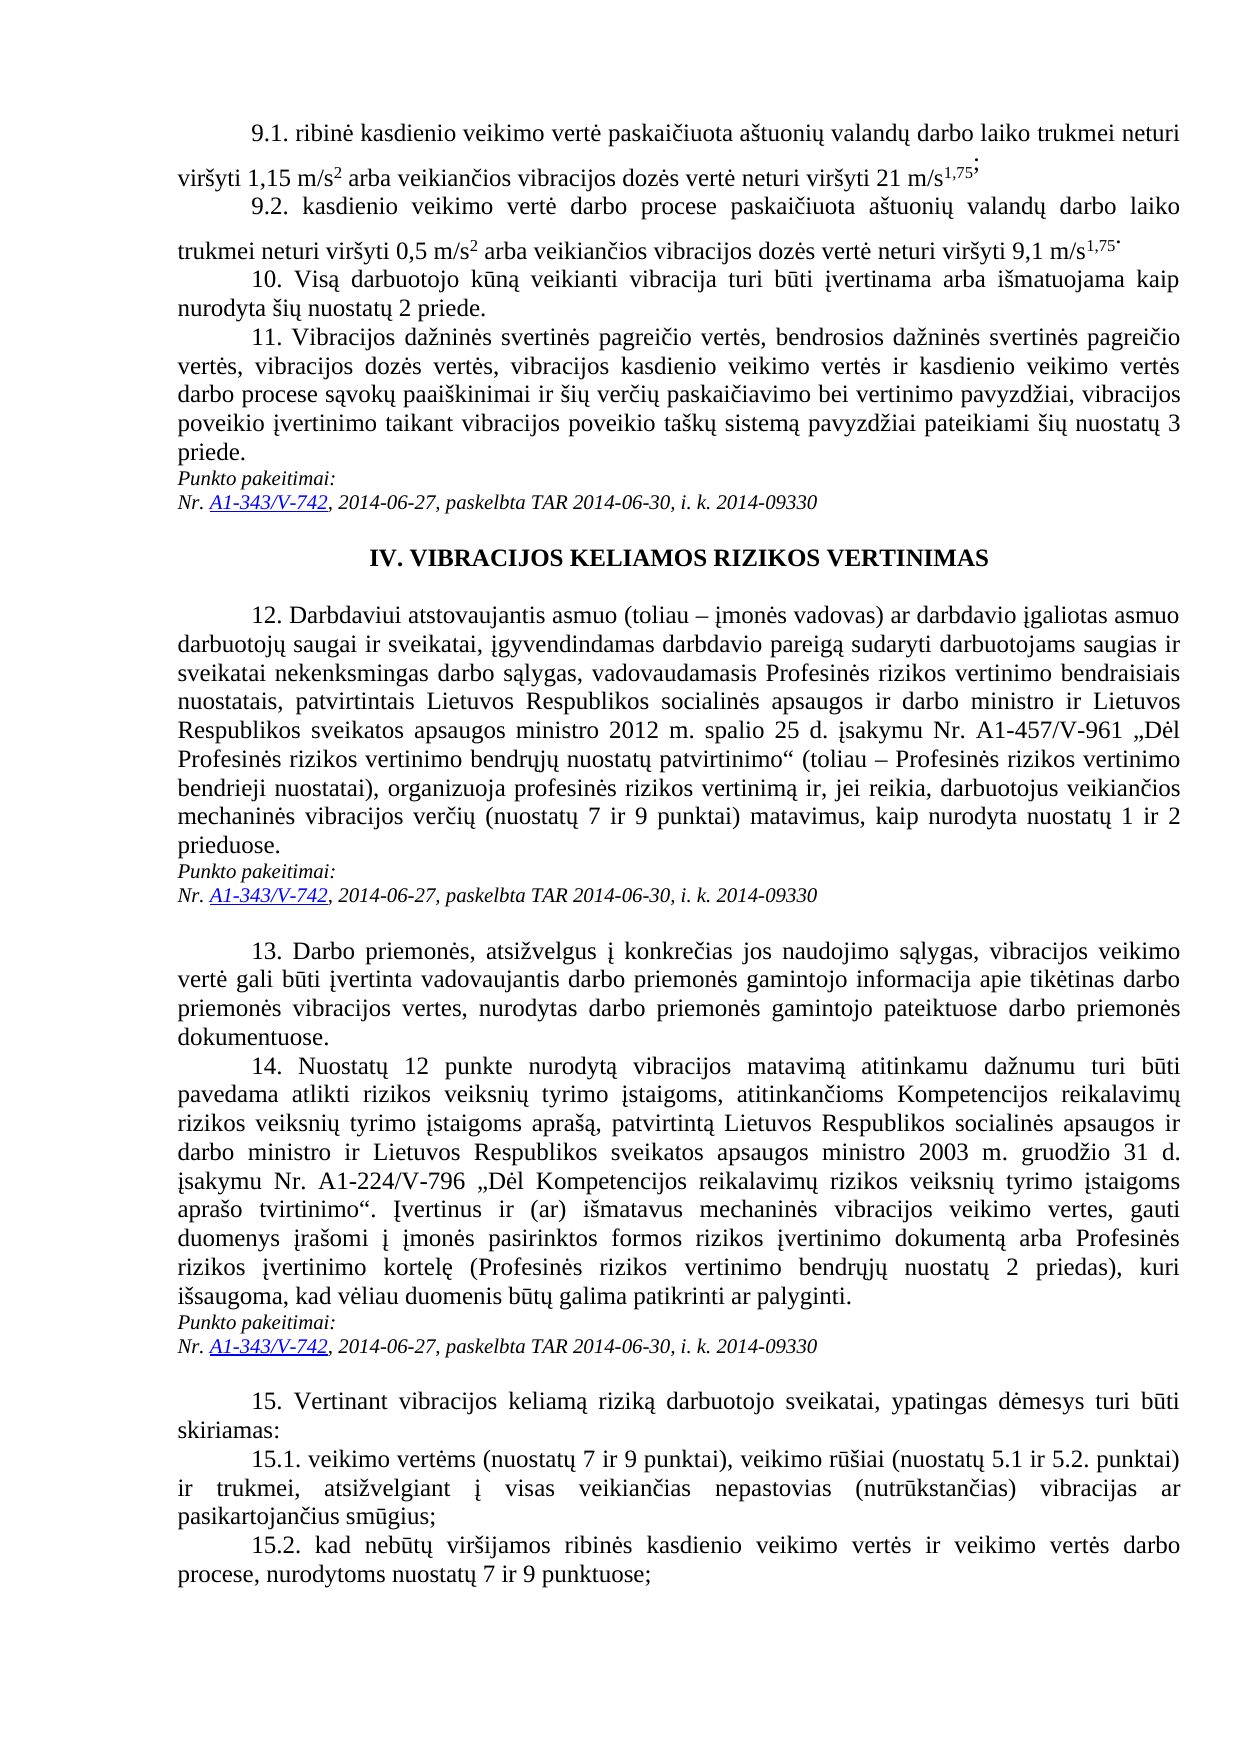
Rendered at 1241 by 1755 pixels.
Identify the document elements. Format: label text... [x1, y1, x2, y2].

text 15. Vertinant vibracijos keliamą riziką darbuotojo sveikatai, ypatingas dėmesys turi būti skiriamas: [177, 1386, 1181, 1444]
text Punkto pakeitimai: [177, 859, 1181, 883]
text Punkto pakeitimai: [177, 466, 1181, 490]
text Nr. A1-343/V-742, 2014-06-27, paskelbta TAR 2014-06-30, i. k. 2014-09330 [177, 883, 1181, 907]
text 11. Vibracijos dažninės svertinės pagreičio vertės, bendrosios dažninės svertinės pagreičio vertės, vibracijos dozės vertės, vibracijos kasdienio veikimo vertės ir kasdienio veikimo vertės darbo procese sąvokų paaiškinimai ir šių verčių paskaičiavimo bei vertinimo pavyzdžiai, vibracijos poveikio įvertinimo taikant vibracijos poveikio taškų sistemą pavyzdžiai pateikiami šių nuostatų 3 priede. [177, 322, 1181, 466]
text 10. Visą darbuotojo kūną veikianti vibracija turi būti įvertinama arba išmatuojama kaip nurodyta šių nuostatų 2 priede. [177, 264, 1181, 322]
text 9.1. ribinė kasdienio veikimo vertė paskaičiuota aštuonių valandų darbo laiko trukmei neturi viršyti 1,15 m/s2 arba veikiančios vibracijos dozės vertė neturi viršyti 21 m/s1,75; [177, 118, 1181, 191]
text 9.2. kasdienio veikimo vertė darbo procese paskaičiuota aštuonių valandų darbo laiko trukmei neturi viršyti 0,5 m/s2 arba veikiančios vibracijos dozės vertė neturi viršyti 9,1 m/s1,75. [177, 191, 1181, 264]
text 15.2. kad nebūtų viršijamos ribinės kasdienio veikimo vertės ir veikimo vertės darbo procese, nurodytoms nuostatų 7 ir 9 punktuose; [177, 1530, 1181, 1588]
text 13. Darbo priemonės, atsižvelgus į konkrečias jos naudojimo sąlygas, vibracijos veikimo vertė gali būti įvertinta vadovaujantis darbo priemonės gamintojo informacija apie tikėtinas darbo priemonės vibracijos vertes, nurodytas darbo priemonės gamintojo pateiktuose darbo priemonės dokumentuose. [177, 936, 1181, 1051]
text 14. Nuostatų 12 punkte nurodytą vibracijos matavimą atitinkamu dažnumu turi būti pavedama atlikti rizikos veiksnių tyrimo įstaigoms, atitinkančioms Kompetencijos reikalavimų rizikos veiksnių tyrimo įstaigoms aprašą, patvirtintą Lietuvos Respublikos socialinės apsaugos ir darbo ministro ir Lietuvos Respublikos sveikatos apsaugos ministro 2003 m. gruodžio 31 d. įsakymu Nr. A1-224/V-796 „Dėl Kompetencijos reikalavimų rizikos veiksnių tyrimo įstaigoms aprašo tvirtinimo“. Įvertinus ir (ar) išmatavus mechaninės vibracijos veikimo vertes, gauti duomenys įrašomi į įmonės pasirinktos formos rizikos įvertinimo dokumentą arba Profesinės rizikos įvertinimo kortelę (Profesinės rizikos vertinimo bendrųjų nuostatų 2 priedas), kuri išsaugoma, kad vėliau duomenis būtų galima patikrinti ar palyginti. [177, 1051, 1181, 1309]
text 15.1. veikimo vertėms (nuostatų 7 ir 9 punktai), veikimo rūšiai (nuostatų 5.1 ir 5.2. punktai) ir trukmei, atsižvelgiant į visas veikiančias nepastovias (nutrūkstančias) vibracijas ar pasikartojančius smūgius; [177, 1444, 1181, 1530]
text 12. Darbdaviui atstovaujantis asmuo (toliau – įmonės vadovas) ar darbdavio įgaliotas asmuo darbuotojų saugai ir sveikatai, įgyvendindamas darbdavio pareigą sudaryti darbuotojams saugias ir sveikatai nekenksmingas darbo sąlygas, vadovaudamasis Profesinės rizikos vertinimo bendraisiais nuostatais, patvirtintais Lietuvos Respublikos socialinės apsaugos ir darbo ministro ir Lietuvos Respublikos sveikatos apsaugos ministro 2012 m. spalio 25 d. įsakymu Nr. A1-457/V-961 „Dėl Profesinės rizikos vertinimo bendrųjų nuostatų patvirtinimo“ (toliau – Profesinės rizikos vertinimo bendrieji nuostatai), organizuoja profesinės rizikos vertinimą ir, jei reikia, darbuotojus veikiančios mechaninės vibracijos verčių (nuostatų 7 ir 9 punktai) matavimus, kaip nurodyta nuostatų 1 ir 2 prieduose. [177, 600, 1181, 859]
text Nr. A1-343/V-742, 2014-06-27, paskelbta TAR 2014-06-30, i. k. 2014-09330 [177, 1334, 1181, 1358]
text IV. VIBRACIJOS KELIAMOS RIZIKOS VERTINIMAS [177, 543, 1181, 571]
text Nr. A1-343/V-742, 2014-06-27, paskelbta TAR 2014-06-30, i. k. 2014-09330 [177, 490, 1181, 514]
text Punkto pakeitimai: [177, 1309, 1181, 1334]
